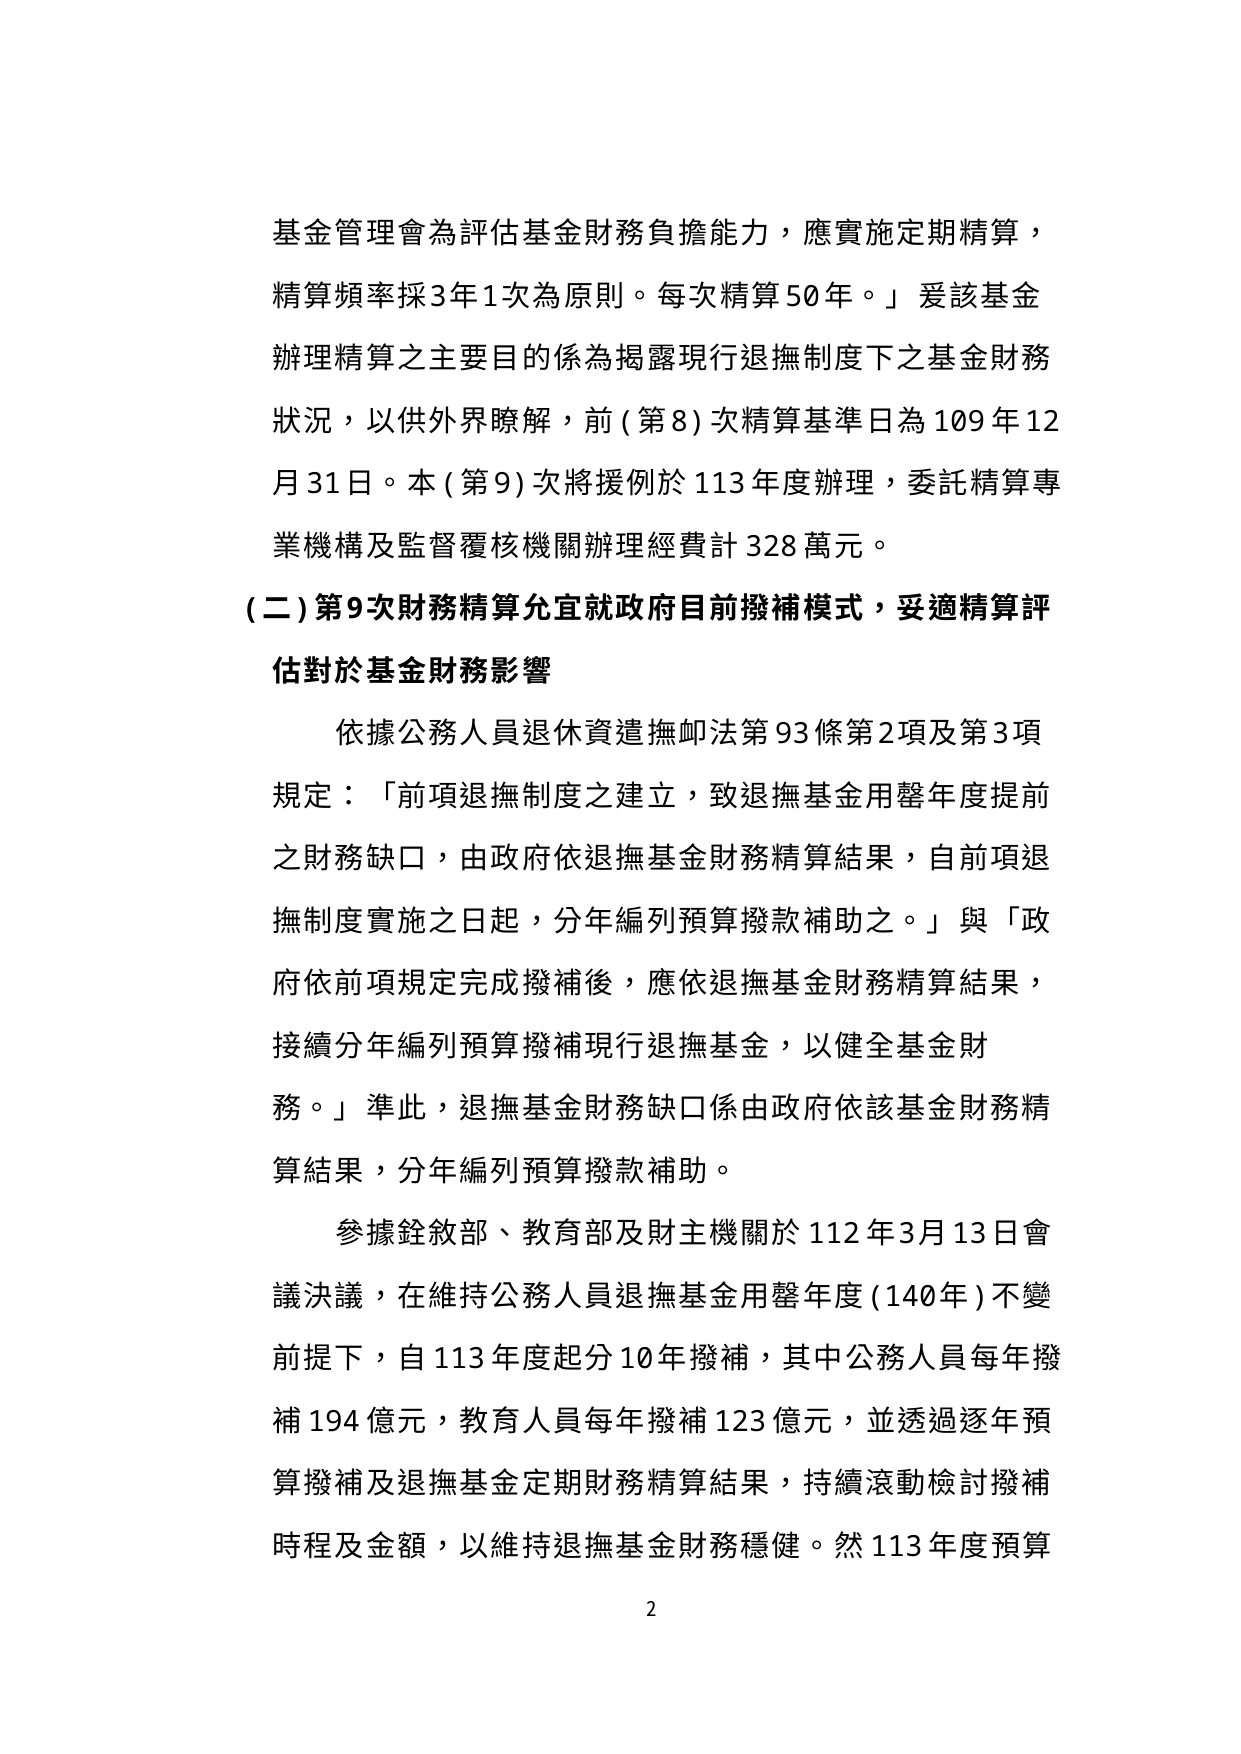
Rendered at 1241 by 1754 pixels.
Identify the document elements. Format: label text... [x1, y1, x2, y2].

text (二)第9次財務精算允宜就政府目前撥補模式，妥適精算評估對於基金財務影響 [236, 564, 1063, 689]
text 依據公務人員退休資遣撫卹法、公立學校教職員退休資遣撫卹條例及陸海空軍軍官士官服役條例等公教軍退撫法規所定，退撫基金定期財務精算，係由退撫基金管理機構就退撫基金之收支、管理與運用情形，每3年精算1次，每次至少精算50年。暨公務人員退休撫卹基金管理條例施行細則第17條規定：「本基金財務管理以收支平衡為原則，基金管理會為評估基金財務負擔能力，應實施定期精算，精算頻率採3年1次為原則。每次精算50年。」爰該基金辦理精算之主要目的係為揭露現行退撫制度下之基金財務狀況，以供外界瞭解，前(第8)次精算基準日為109年12月31日。本(第9)次將援例於113年度辦理，委託精算專業機構及監督覆核機關辦理經費計328萬元。 [266, 189, 1063, 564]
text 參據銓敘部、教育部及財主機關於112年3月13日會議決議，在維持公務人員退撫基金用罄年度(140年)不變前提下，自113年度起分10年撥補，其中公務人員每年撥補194億元，教育人員每年撥補123億元，並透過逐年預算撥補及退撫基金定期財務精算結果，持續滾動檢討撥補時程及金額，以維持退撫基金財務穩健。然113年度預算 [266, 1189, 1063, 1564]
text 依據公務人員退休資遣撫卹法第93條第2項及第3項規定：「前項退撫制度之建立，致退撫基金用罄年度提前之財務缺口，由政府依退撫基金財務精算結果，自前項退撫制度實施之日起，分年編列預算撥款補助之。」與「政府依前項規定完成撥補後，應依退撫基金財務精算結果，接續分年編列預算撥補現行退撫基金，以健全基金財務。」準此，退撫基金財務缺口係由政府依該基金財務精算結果，分年編列預算撥款補助。 [266, 689, 1063, 1189]
